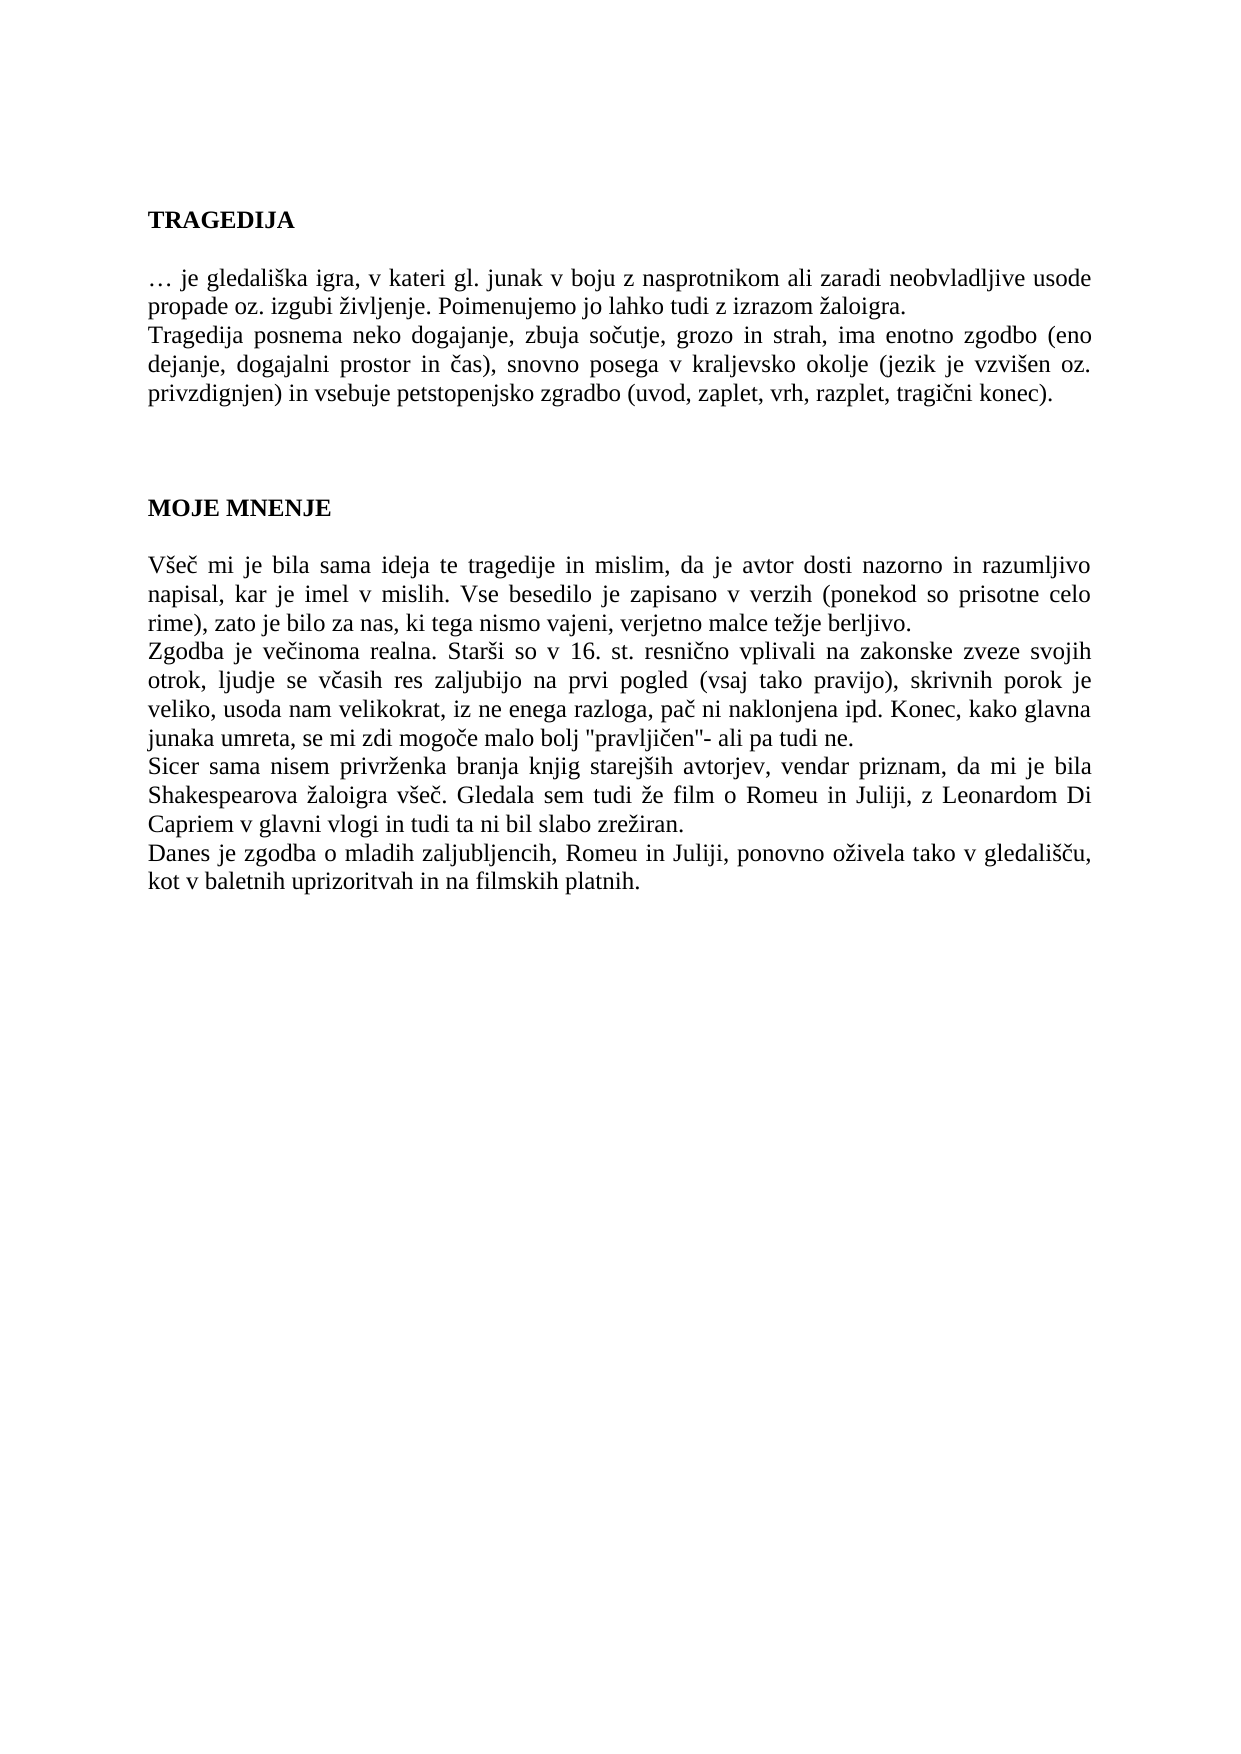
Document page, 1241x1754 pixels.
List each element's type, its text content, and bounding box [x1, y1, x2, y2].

text Sicer sama nisem privrženka branja knjig starejših avtorjev, vendar priznam, da mi je bila Shakespearova žaloigra všeč. Gledala sem tudi že film o Romeu in Juliji, z Leonardom Di Capriem v glavni vlogi in tudi ta ni bil slabo zrežiran. [148, 751, 1093, 838]
text MOJE MNENJE [148, 493, 1093, 521]
subtitle TRAGEDIJA [148, 205, 1093, 234]
text Všeč mi je bila sama ideja te tragedije in mislim, da je avtor dosti nazorno in razumljivo napisal, kar je imel v mislih. Vse besedilo je zapisano v verzih (ponekod so prisotne celo rime), zato je bilo za nas, ki tega nismo vajeni, verjetno malce težje berljivo. [148, 550, 1093, 636]
text Danes je zgodba o mladih zaljubljencih, Romeu in Juliji, ponovno oživela tako v gledališču, kot v baletnih uprizoritvah in na filmskih platnih. [148, 838, 1093, 895]
text Zgodba je večinoma realna. Starši so v 16. st. resnično vplivali na zakonske zveze svojih otrok, ljudje se včasih res zaljubijo na prvi pogled (vsaj tako pravijo), skrivnih porok je veliko, usoda nam velikokrat, iz ne enega razloga, pač ni naklonjena ipd. Konec, kako glavna junaka umreta, se mi zdi mogoče malo bolj ''pravljičen''- ali pa tudi ne. [148, 636, 1093, 751]
text Tragedija posnema neko dogajanje, zbuja sočutje, grozo in strah, ima enotno zgodbo (eno dejanje, dogajalni prostor in čas), snovno posega v kraljevsko okolje (jezik je vzvišen oz. privzdignjen) in vsebuje petstopenjsko zgradbo (uvod, zaplet, vrh, razplet, tragični konec). [148, 320, 1093, 406]
text … je gledališka igra, v kateri gl. junak v boju z nasprotnikom ali zaradi neobvladljive usode propade oz. izgubi življenje. Poimenujemo jo lahko tudi z izrazom žaloigra. [148, 263, 1093, 320]
